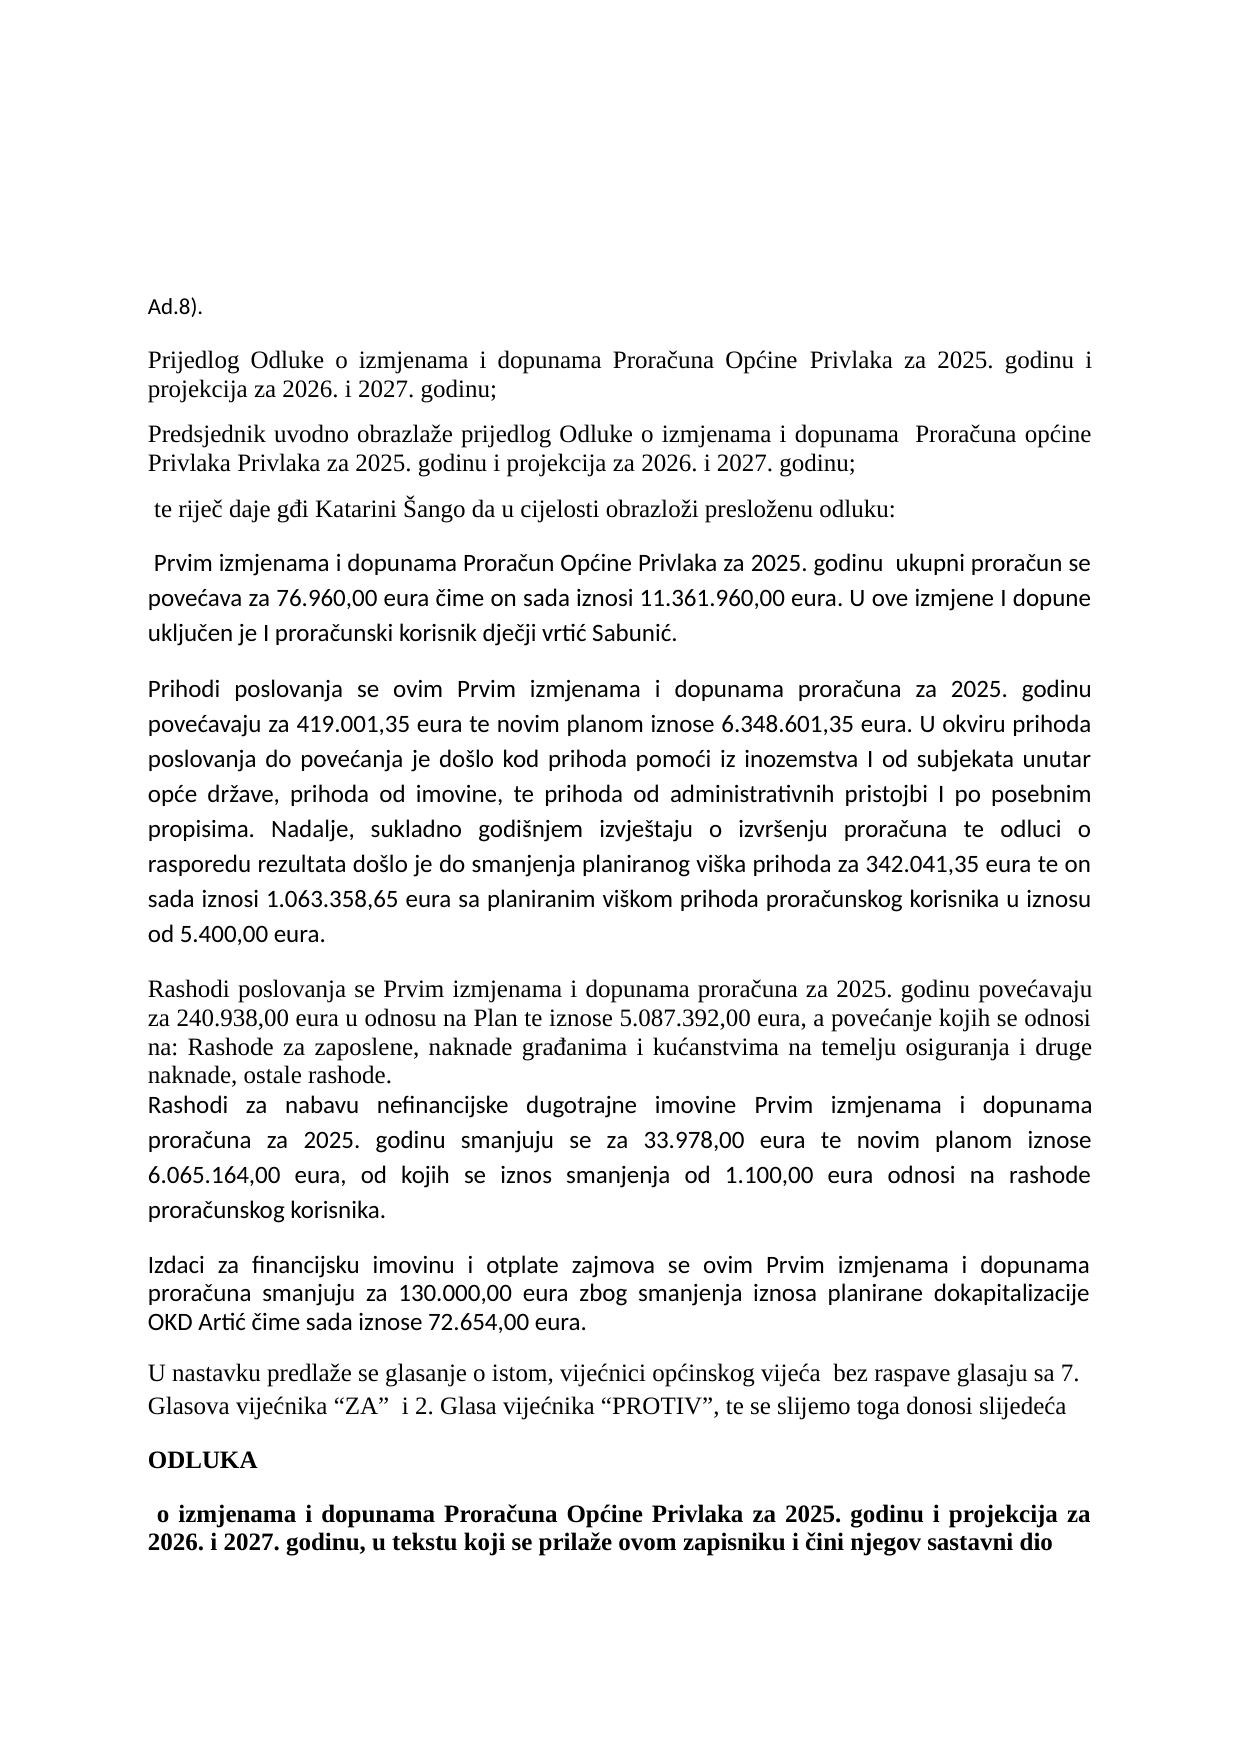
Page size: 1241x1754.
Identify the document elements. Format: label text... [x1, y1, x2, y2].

text Rashodi poslovanja se Prvim izmjenama i dopunama proračuna za 2025. godinu povećavaju za 240.938,00 eura u odnosu na Plan te iznose 5.087.392,00 eura, a povećanje kojih se odnosi na: Rashode za zaposlene, naknade građanima i kućanstvima na temelju osiguranja i druge naknade, ostale rashode. [148, 974, 1093, 1089]
text Prvim izmjenama i dopunama Proračun Općine Privlaka za 2025. godinu ukupni proračun se povećava za 76.960,00 eura čime on sada iznosi 11.361.960,00 eura. U ove izmjene I dopune uključen je I proračunski korisnik dječji vrtić Sabunić. [148, 547, 1093, 648]
text U nastavku predlaže se glasanje o istom, vijećnici općinskog vijeća bez raspave glasaju sa 7. Glasova vijećnika “ZA” i 2. Glasa vijećnika “PROTIV”, te se slijemo toga donosi slijedeća [148, 1358, 1093, 1420]
text te riječ daje gđi Katarini Šango da u cijelosti obrazloži presloženu odluku: [148, 494, 1093, 522]
text Predsjednik uvodno obrazlaže prijedlog Odluke o izmjenama i dopunama Proračuna općine Privlaka Privlaka za 2025. godinu i projekcija za 2026. i 2027. godinu; [148, 419, 1093, 477]
text Prihodi poslovanja se ovim Prvim izmjenama i dopunama proračuna za 2025. godinu povećavaju za 419.001,35 eura te novim planom iznose 6.348.601,35 eura. U okviru prihoda poslovanja do povećanja je došlo kod prihoda pomoći iz inozemstva I od subjekata unutar opće države, prihoda od imovine, te prihoda od administrativnih pristojbi I po posebnim propisima. Nadalje, sukladno godišnjem izvještaju o izvršenju proračuna te odluci o rasporedu rezultata došlo je do smanjenja planiranog viška prihoda za 342.041,35 eura te on sada iznosi 1.063.358,65 eura sa planiranim viškom prihoda proračunskog korisnika u iznosu od 5.400,00 eura. [148, 673, 1093, 949]
text Izdaci za financijsku imovinu i otplate zajmova se ovim Prvim izmjenama i dopunama proračuna smanjuju za 130.000,00 eura zbog smanjenja iznosa planirane dokapitalizacije OKD Artić čime sada iznose 72.654,00 eura. [148, 1250, 1091, 1337]
text Rashodi za nabavu nefinancijske dugotrajne imovine Prvim izmjenama i dopunama proračuna za 2025. godinu smanjuju se za 33.978,00 eura te novim planom iznose 6.065.164,00 eura, od kojih se iznos smanjenja od 1.100,00 eura odnosi na rashode proračunskog korisnika. [148, 1089, 1093, 1225]
text Prijedlog Odluke o izmjenama i dopunama Proračuna Općine Privlaka za 2025. godinu i projekcija za 2026. i 2027. godinu; [148, 345, 1093, 403]
text Ad.8). [148, 292, 1093, 320]
text ODLUKA [148, 1445, 1093, 1473]
text o izmjenama i dopunama Proračuna Općine Privlaka za 2025. godinu i projekcija za 2026. i 2027. godinu, u tekstu koji se prilaže ovom zapisniku i čini njegov sastavni dio [148, 1499, 1093, 1556]
